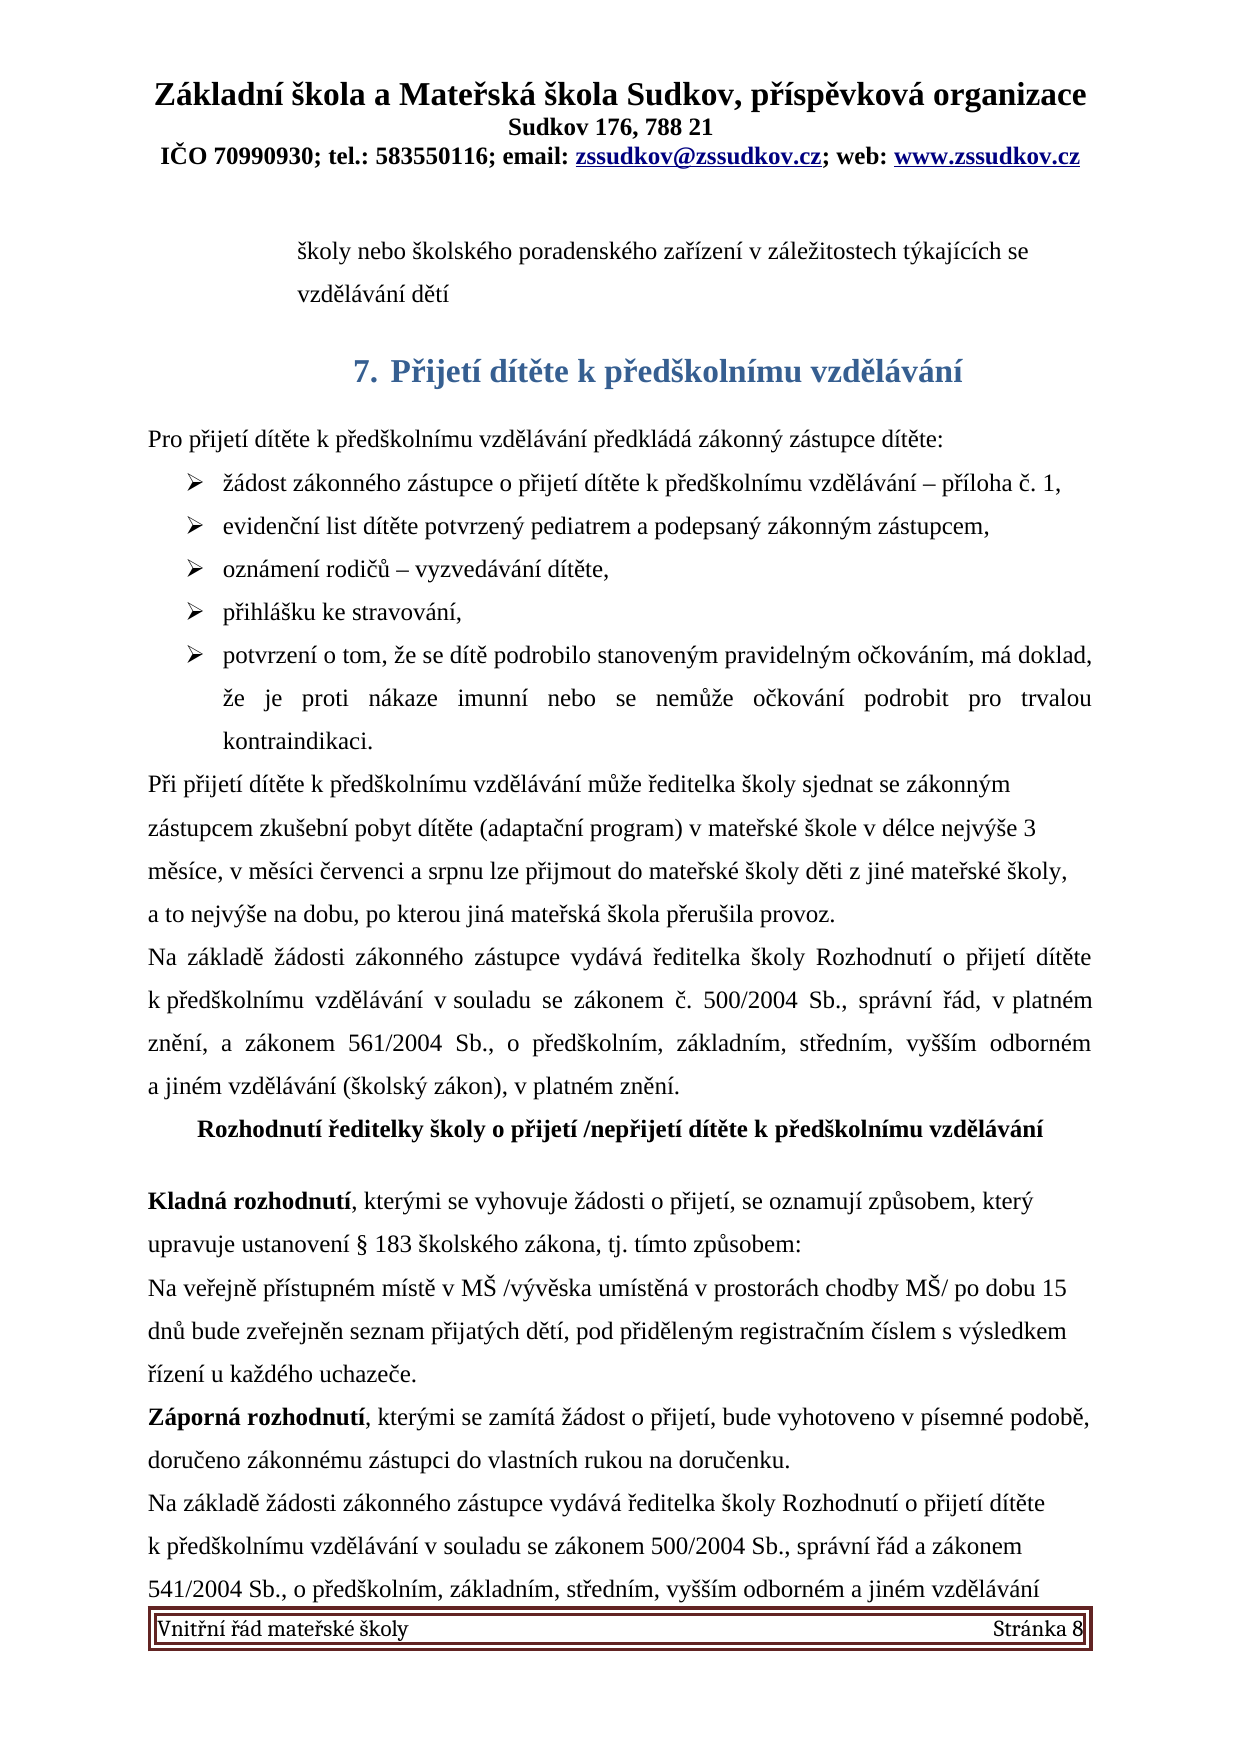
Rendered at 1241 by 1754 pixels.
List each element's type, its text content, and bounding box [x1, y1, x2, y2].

list oznámení rodičů – vyzvedávání dítěte, [185, 554, 1093, 583]
text Kladná rozhodnutí, kterými se vyhovuje žádosti o přijetí, se oznamují způsobem, který upravuje ustanovení § 183 školského zákona, tj. tímto způsobem: [148, 1186, 1093, 1258]
text Na základě žádosti zákonného zástupce vydává ředitelka školy Rozhodnutí o přijetí dítěte k předškolnímu vzdělávání v souladu se zákonem 500/2004 Sb., správní řád a zákonem 541/2004 Sb., o předškolním, základním, středním, vyšším odborném a jiném vzdělávání [148, 1488, 1093, 1603]
text Při přijetí dítěte k předškolnímu vzdělávání může ředitelka školy sjednat se zákonným zástupcem zkušební pobyt dítěte (adaptační program) v mateřské škole v délce nejvýše 3 měsíce, v měsíci červenci a srpnu lze přijmout do mateřské školy děti z jiné mateřské školy, a to nejvýše na dobu, po kterou jiná mateřská škola přerušila provoz. [148, 769, 1093, 928]
text Pro přijetí dítěte k předškolnímu vzdělávání předkládá zákonný zástupce dítěte: [148, 424, 1093, 453]
text Na veřejně přístupném místě v MŠ /vývěska umístěná v prostorách chodby MŠ/ po dobu 15 dnů bude zveřejněn seznam přijatých dětí, pod přiděleným registračním číslem s výsledkem řízení u každého uchazeče. [148, 1273, 1093, 1388]
list žádost zákonného zástupce o přijetí dítěte k předškolnímu vzdělávání – příloha č. 1, [185, 468, 1093, 496]
text Rozhodnutí ředitelky školy o přijetí /nepřijetí dítěte k předškolnímu vzdělávání [148, 1114, 1093, 1143]
list školy nebo školského poradenského zařízení v záležitostech týkajících se vzdělávání dětí [222, 236, 1093, 308]
text Na základě žádosti zákonného zástupce vydává ředitelka školy Rozhodnutí o přijetí dítěte k předškolnímu vzdělávání v souladu se zákonem č. 500/2004 Sb., správní řád, v platném znění, a zákonem 561/2004 Sb., o předškolním, základním, středním, vyšším odborném a jiném vzdělávání (školský zákon), v platném znění. [148, 942, 1093, 1100]
text Záporná rozhodnutí, kterými se zamítá žádost o přijetí, bude vyhotoveno v písemné podobě, doručeno zákonnému zástupci do vlastních rukou na doručenku. [148, 1402, 1093, 1474]
list potvrzení o tom, že se dítě podrobilo stanoveným pravidelným očkováním, má doklad, že je proti nákaze imunní nebo se nemůže očkování podrobit pro trvalou kontraindikaci. [185, 640, 1093, 755]
list evidenční list dítěte potvrzený pediatrem a podepsaný zákonným zástupcem, [185, 511, 1093, 539]
list přihlášku ke stravování, [185, 597, 1093, 626]
list Přijetí dítěte k předškolnímu vzdělávání [223, 351, 1093, 390]
